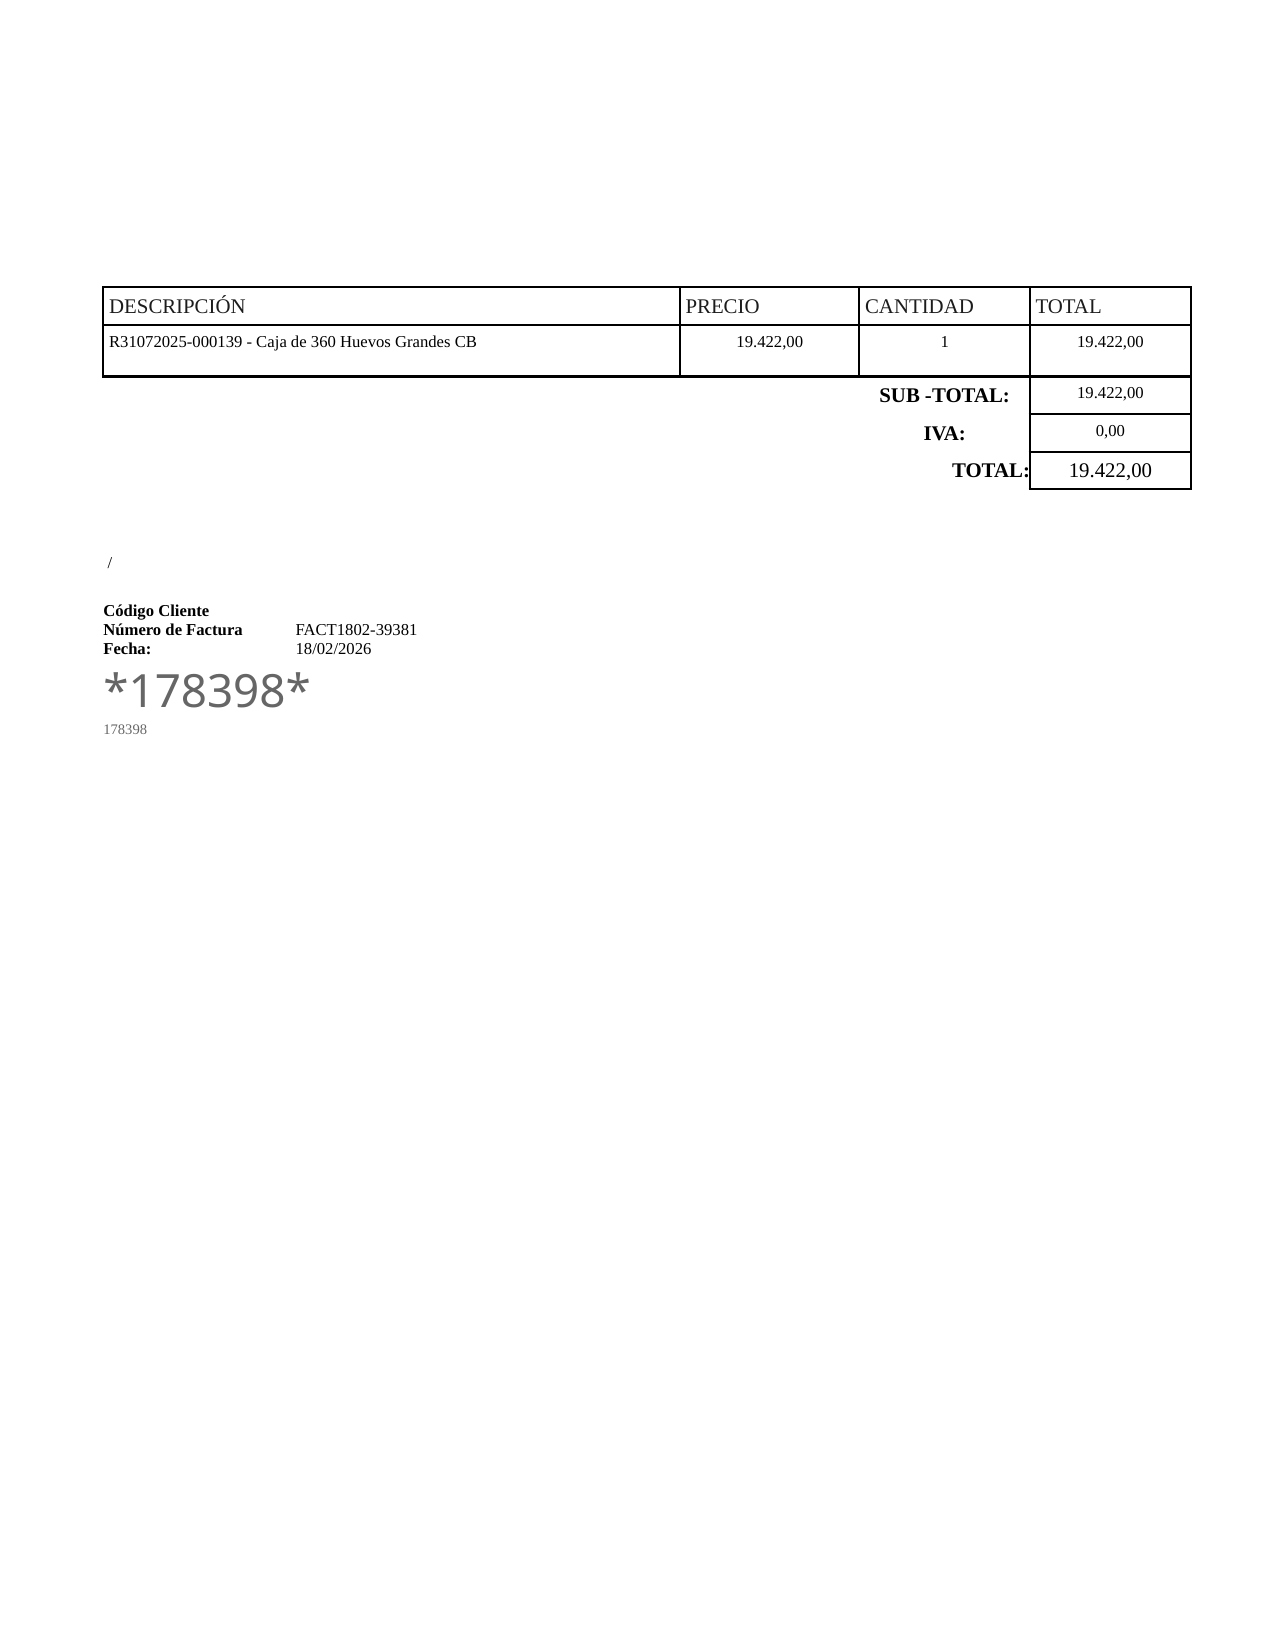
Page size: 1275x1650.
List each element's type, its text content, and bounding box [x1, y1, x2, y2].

table_cell [103, 378, 859, 488]
table_cell 19.422,00 [1031, 453, 1190, 488]
table_cell 19.422,00 [1031, 326, 1190, 375]
table_header PRECIO [681, 288, 858, 323]
text *178398* [103, 658, 1137, 721]
table_cell 19.422,00 [1031, 378, 1190, 413]
table_cell 18/02/2026 [295, 639, 517, 658]
table_header [295, 601, 517, 620]
table_header Código Cliente [103, 601, 295, 620]
table_cell Fecha: [103, 639, 295, 658]
table_cell SUB -TOTAL: [859, 378, 1029, 413]
text 178398 [103, 721, 1137, 737]
table_cell [103, 514, 858, 533]
table_cell 1 [860, 326, 1029, 375]
table_header TOTAL [1031, 288, 1190, 323]
table_cell TOTAL: [859, 451, 1029, 488]
table_cell R31072025-000139 - Caja de 360 Huevos Grandes CB [104, 326, 679, 375]
table_cell 0,00 [1031, 415, 1190, 451]
table_cell Número de Factura [103, 620, 295, 639]
table_cell 19.422,00 [681, 326, 858, 375]
table_header DESCRIPCIÓN [104, 288, 679, 323]
table_cell IVA: [859, 413, 1029, 451]
table_header [103, 490, 858, 514]
table_cell / [103, 553, 858, 572]
table_header CANTIDAD [860, 288, 1029, 323]
table_cell FACT1802-39381 [295, 620, 517, 639]
table_cell [103, 534, 858, 553]
